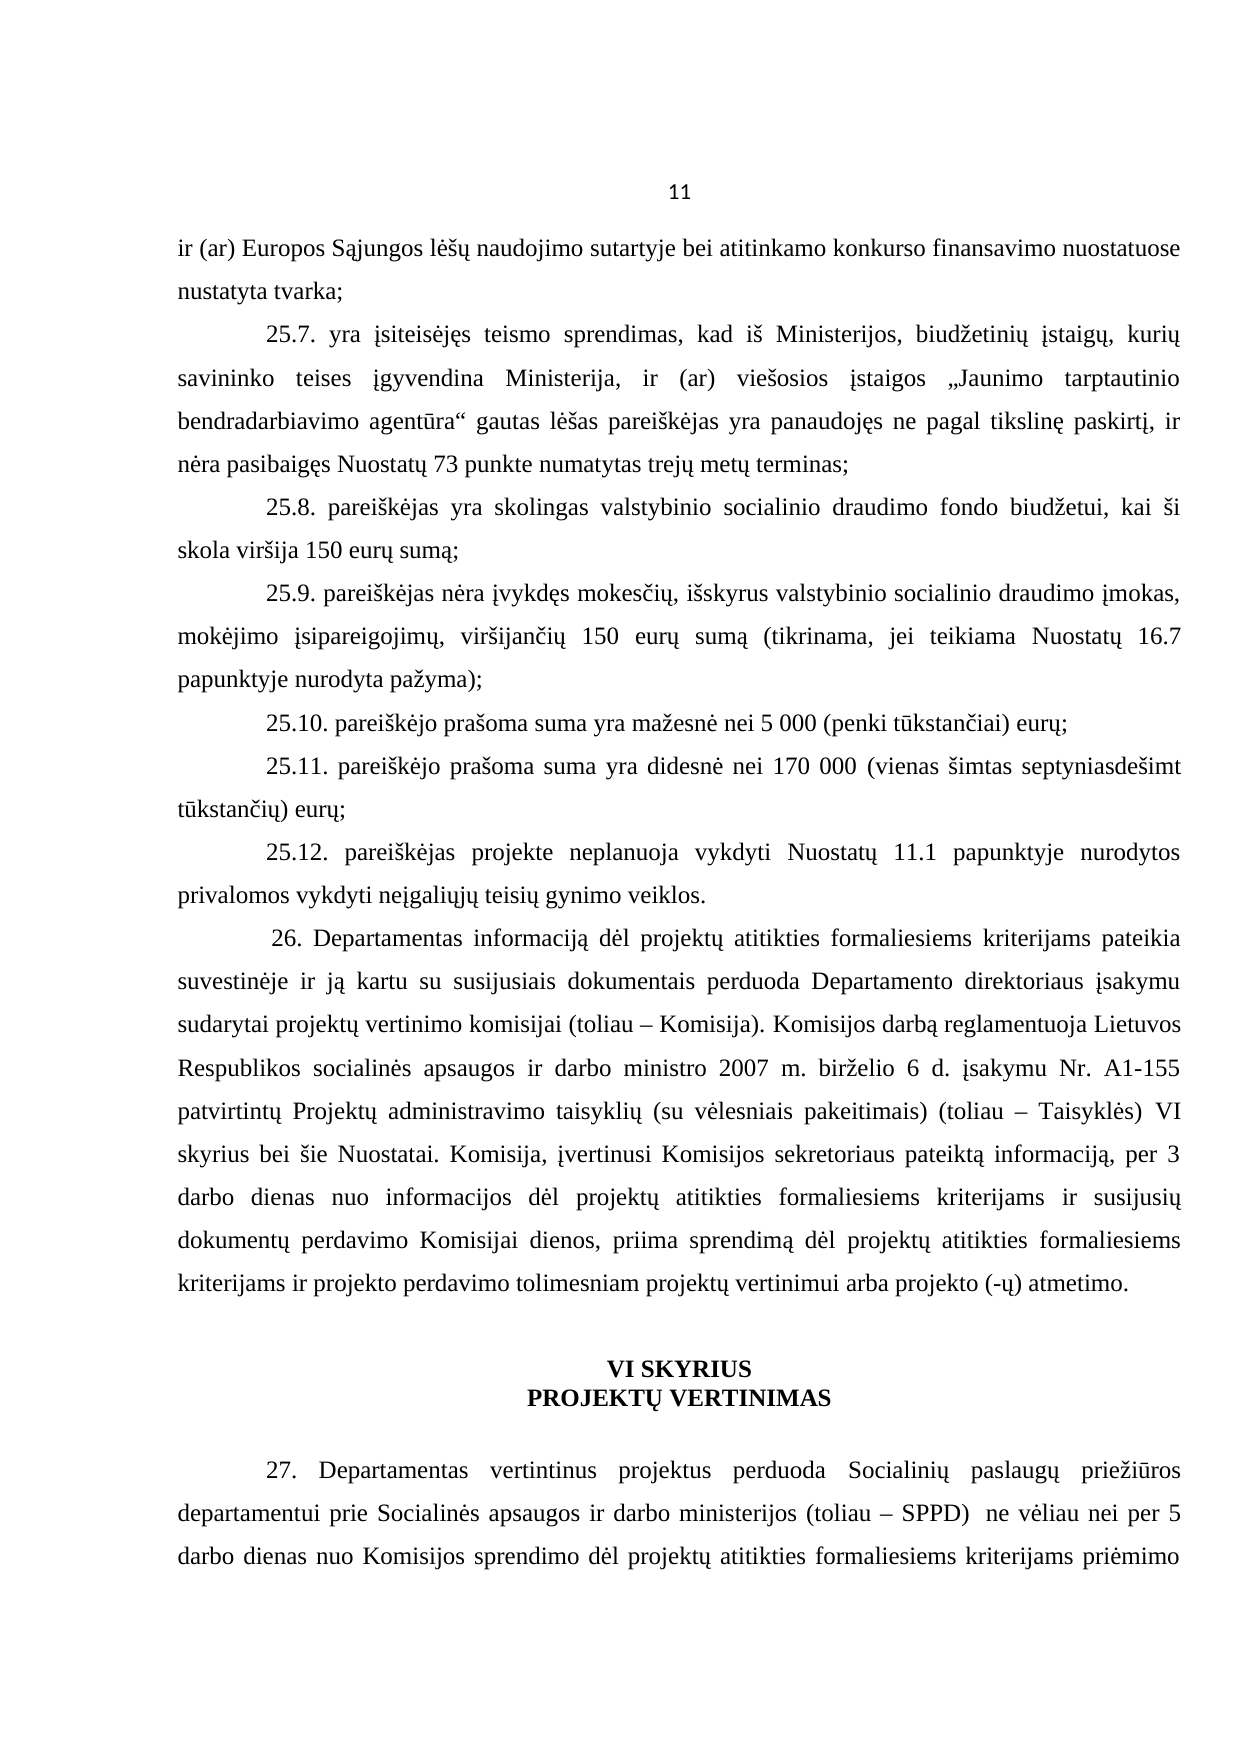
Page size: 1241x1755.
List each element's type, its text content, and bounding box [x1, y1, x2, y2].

text 25.9. pareiškėjas nėra įvykdęs mokesčių, išskyrus valstybinio socialinio draudimo įmokas, mokėjimo įsipareigojimų, viršijančių 150 eurų sumą (tikrinama, jei teikiama Nuostatų 16.7 papunktyje nurodyta pažyma); [177, 578, 1181, 693]
text PROJEKTŲ VERTINIMAS [177, 1383, 1181, 1412]
text ir (ar) Europos Sąjungos lėšų naudojimo sutartyje bei atitinkamo konkurso finansavimo nuostatuose nustatyta tvarka; [177, 233, 1181, 305]
text VI SKYRIUS [177, 1354, 1181, 1383]
text 25.12. pareiškėjas projekte neplanuoja vykdyti Nuostatų 11.1 papunktyje nurodytos privalomos vykdyti neįgaliųjų teisių gynimo veiklos. [177, 837, 1181, 909]
text 25.7. yra įsiteisėjęs teismo sprendimas, kad iš Ministerijos, biudžetinių įstaigų, kurių savininko teises įgyvendina Ministerija, ir (ar) viešosios įstaigos „Jaunimo tarptautinio bendradarbiavimo agentūra“ gautas lėšas pareiškėjas yra panaudojęs ne pagal tikslinę paskirtį, ir nėra pasibaigęs Nuostatų 73 punkte numatytas trejų metų terminas; [177, 319, 1181, 478]
text 25.11. pareiškėjo prašoma suma yra didesnė nei 170 000 (vienas šimtas septyniasdešimt tūkstančių) eurų; [177, 751, 1181, 823]
text 25.8. pareiškėjas yra skolingas valstybinio socialinio draudimo fondo biudžetui, kai ši skola viršija 150 eurų sumą; [177, 492, 1181, 564]
text 26. Departamentas informaciją dėl projektų atitikties formaliesiems kriterijams pateikia suvestinėje ir ją kartu su susijusiais dokumentais perduoda Departamento direktoriaus įsakymu sudarytai projektų vertinimo komisijai (toliau – Komisija). Komisijos darbą reglamentuoja Lietuvos Respublikos socialinės apsaugos ir darbo ministro 2007 m. birželio 6 d. įsakymu Nr. A1-155 patvirtintų Projektų administravimo taisyklių (su vėlesniais pakeitimais) (toliau – Taisyklės) VI skyrius bei šie Nuostatai. Komisija, įvertinusi Komisijos sekretoriaus pateiktą informaciją, per 3 darbo dienas nuo informacijos dėl projektų atitikties formaliesiems kriterijams ir susijusių dokumentų perdavimo Komisijai dienos, priima sprendimą dėl projektų atitikties formaliesiems kriterijams ir projekto perdavimo tolimesniam projektų vertinimui arba projekto (-ų) atmetimo. [177, 923, 1181, 1297]
text 25.10. pareiškėjo prašoma suma yra mažesnė nei 5 000 (penki tūkstančiai) eurų; [177, 708, 1181, 736]
text 27. Departamentas vertintinus projektus perduoda Socialinių paslaugų priežiūros departamentui prie Socialinės apsaugos ir darbo ministerijos (toliau – SPPD) ne vėliau nei per 5 darbo dienas nuo Komisijos sprendimo dėl projektų atitikties formaliesiems kriterijams priėmimo [177, 1455, 1181, 1570]
